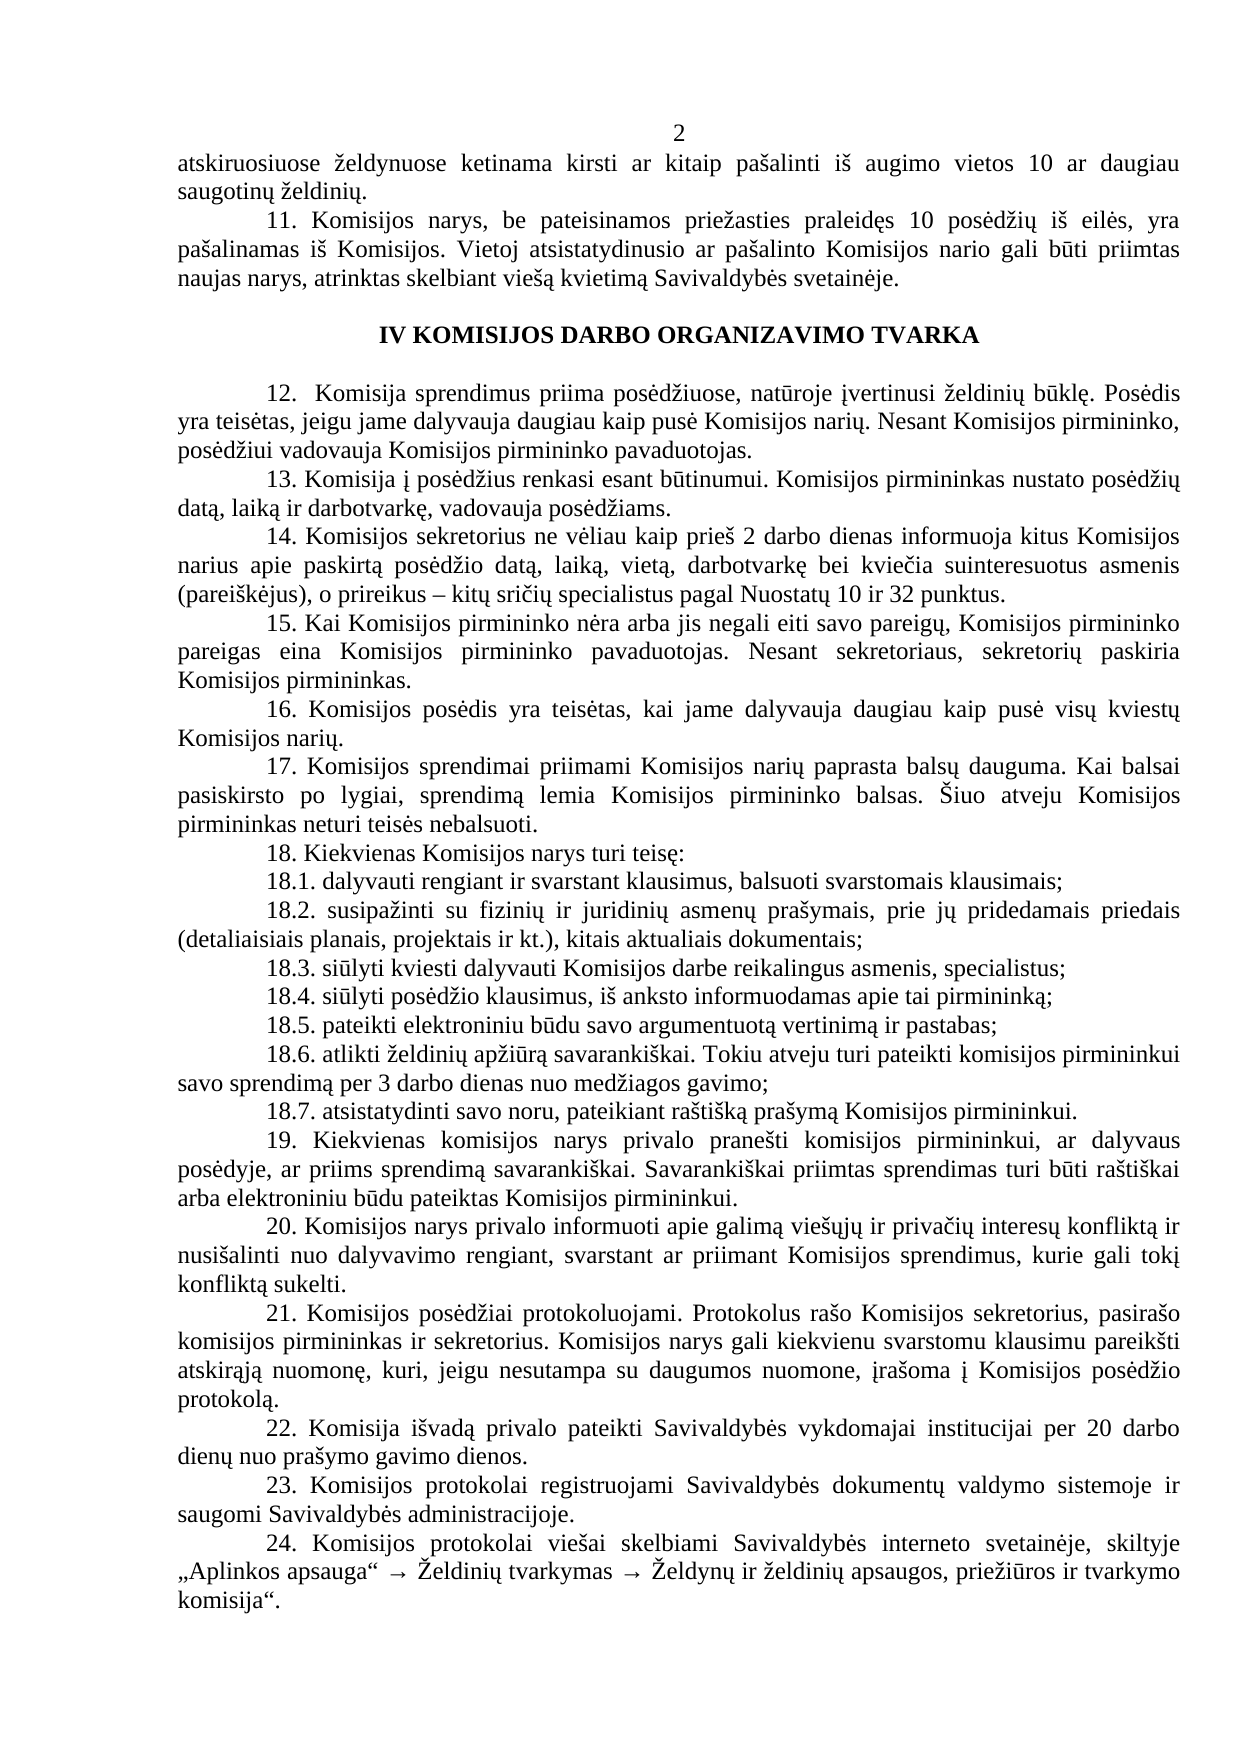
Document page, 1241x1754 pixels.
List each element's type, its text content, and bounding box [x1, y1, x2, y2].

text 18.6. atlikti želdinių apžiūrą savarankiškai. Tokiu atveju turi pateikti komisijos pirmininkui savo sprendimą per 3 darbo dienas nuo medžiagos gavimo; [177, 1039, 1181, 1096]
text 17. Komisijos sprendimai priimami Komisijos narių paprasta balsų dauguma. Kai balsai pasiskirsto po lygiai, sprendimą lemia Komisijos pirmininko balsas. Šiuo atveju Komisijos pirmininkas neturi teisės nebalsuoti. [177, 751, 1181, 838]
text 20. Komisijos narys privalo informuoti apie galimą viešųjų ir privačių interesų konfliktą ir nusišalinti nuo dalyvavimo rengiant, svarstant ar priimant Komisijos sprendimus, kurie gali tokį konfliktą sukelti. [177, 1211, 1181, 1298]
text 15. Kai Komisijos pirmininko nėra arba jis negali eiti savo pareigų, Komisijos pirmininko pareigas eina Komisijos pirmininko pavaduotojas. Nesant sekretoriaus, sekretorių paskiria Komisijos pirmininkas. [177, 608, 1181, 694]
text 18.1. dalyvauti rengiant ir svarstant klausimus, balsuoti svarstomais klausimais; [177, 866, 1181, 895]
text atskiruosiuose želdynuose ketinama kirsti ar kitaip pašalinti iš augimo vietos 10 ar daugiau saugotinų želdinių. [177, 148, 1181, 205]
text 16. Komisijos posėdis yra teisėtas, kai jame dalyvauja daugiau kaip pusė visų kviestų Komisijos narių. [177, 694, 1181, 751]
text 22. Komisija išvadą privalo pateikti Savivaldybės vykdomajai institucijai per 20 darbo dienų nuo prašymo gavimo dienos. [177, 1413, 1181, 1470]
text IV KOMISIJOS DARBO ORGANIZAVIMO TVARKA [177, 320, 1181, 349]
text 21. Komisijos posėdžiai protokoluojami. Protokolus rašo Komisijos sekretorius, pasirašo komisijos pirmininkas ir sekretorius. Komisijos narys gali kiekvienu svarstomu klausimu pareikšti atskirąją nuomonę, kuri, jeigu nesutampa su daugumos nuomone, įrašoma į Komisijos posėdžio protokolą. [177, 1298, 1181, 1413]
text 18.7. atsistatydinti savo noru, pateikiant raštišką prašymą Komisijos pirmininkui. [177, 1096, 1181, 1125]
text 18.5. pateikti elektroniniu būdu savo argumentuotą vertinimą ir pastabas; [177, 1010, 1181, 1039]
text 23. Komisijos protokolai registruojami Savivaldybės dokumentų valdymo sistemoje ir saugomi Savivaldybės administracijoje. [177, 1470, 1181, 1528]
text 18.2. susipažinti su fizinių ir juridinių asmenų prašymais, prie jų pridedamais priedais (detaliaisiais planais, projektais ir kt.), kitais aktualiais dokumentais; [177, 895, 1181, 953]
text 12. Komisija sprendimus priima posėdžiuose, natūroje įvertinusi želdinių būklę. Posėdis yra teisėtas, jeigu jame dalyvauja daugiau kaip pusė Komisijos narių. Nesant Komisijos pirmininko, posėdžiui vadovauja Komisijos pirmininko pavaduotojas. [177, 378, 1181, 464]
text 24. Komisijos protokolai viešai skelbiami Savivaldybės interneto svetainėje, skiltyje „Aplinkos apsauga“ → Želdinių tvarkymas → Želdynų ir želdinių apsaugos, priežiūros ir tvarkymo komisija“. [177, 1528, 1181, 1614]
text 14. Komisijos sekretorius ne vėliau kaip prieš 2 darbo dienas informuoja kitus Komisijos narius apie paskirtą posėdžio datą, laiką, vietą, darbotvarkę bei kviečia suinteresuotus asmenis (pareiškėjus), o prireikus – kitų sričių specialistus pagal Nuostatų 10 ir 32 punktus. [177, 521, 1181, 608]
text 11. Komisijos narys, be pateisinamos priežasties praleidęs 10 posėdžių iš eilės, yra pašalinamas iš Komisijos. Vietoj atsistatydinusio ar pašalinto Komisijos nario gali būti priimtas naujas narys, atrinktas skelbiant viešą kvietimą Savivaldybės svetainėje. [177, 205, 1181, 291]
text 13. Komisija į posėdžius renkasi esant būtinumui. Komisijos pirmininkas nustato posėdžių datą, laiką ir darbotvarkę, vadovauja posėdžiams. [177, 464, 1181, 521]
text 18. Kiekvienas Komisijos narys turi teisę: [177, 838, 1181, 866]
text 19. Kiekvienas komisijos narys privalo pranešti komisijos pirmininkui, ar dalyvaus posėdyje, ar priims sprendimą savarankiškai. Savarankiškai priimtas sprendimas turi būti raštiškai arba elektroniniu būdu pateiktas Komisijos pirmininkui. [177, 1125, 1181, 1211]
text 18.4. siūlyti posėdžio klausimus, iš anksto informuodamas apie tai pirmininką; [177, 981, 1181, 1010]
text 18.3. siūlyti kviesti dalyvauti Komisijos darbe reikalingus asmenis, specialistus; [177, 953, 1181, 981]
